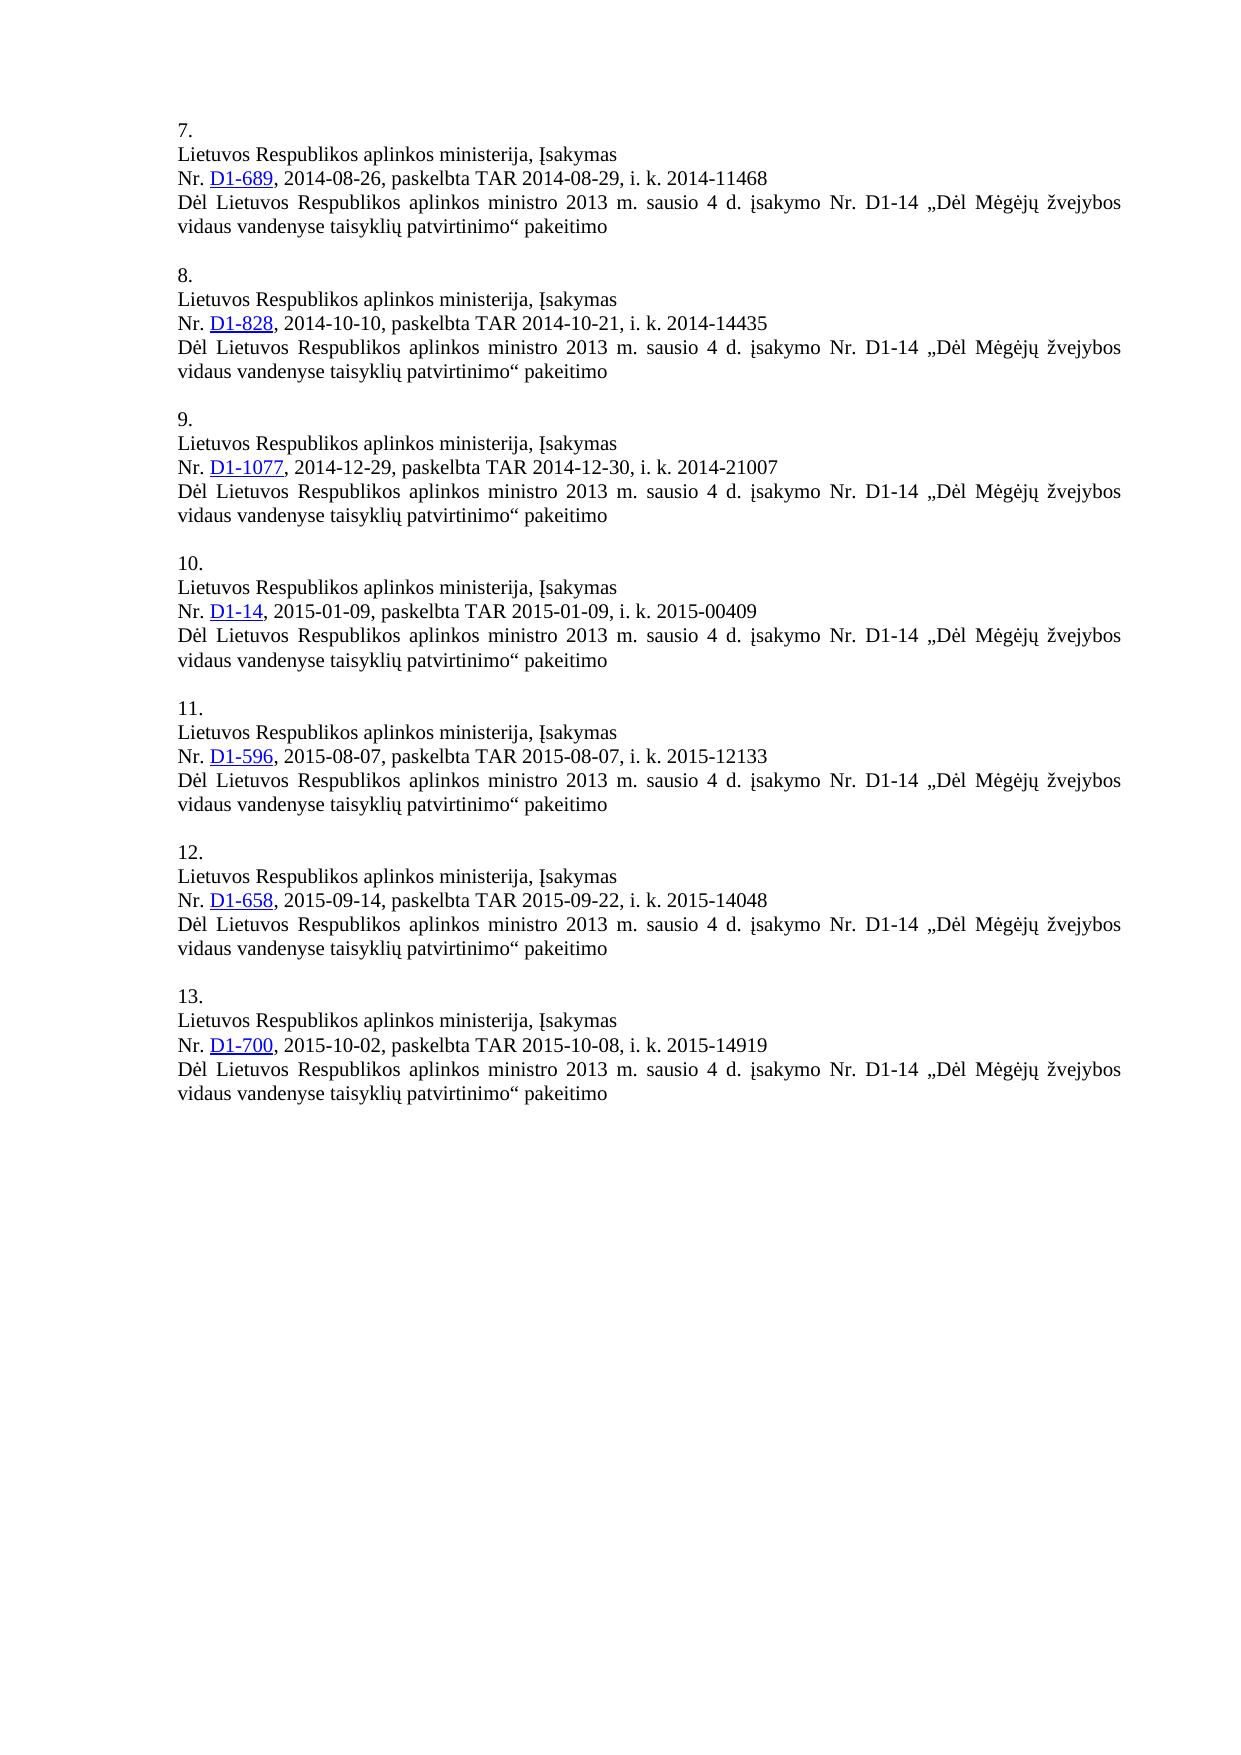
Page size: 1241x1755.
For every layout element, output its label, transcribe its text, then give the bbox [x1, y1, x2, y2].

text 9. [177, 407, 1122, 431]
text Lietuvos Respublikos aplinkos ministerija, Įsakymas [177, 1008, 1122, 1032]
text 8. [177, 262, 1122, 287]
text Lietuvos Respublikos aplinkos ministerija, Įsakymas [177, 142, 1122, 166]
text Dėl Lietuvos Respublikos aplinkos ministro 2013 m. sausio 4 d. įsakymo Nr. D1-14 „Dėl Mėgėjų žvejybos vidaus vandenyse taisyklių patvirtinimo“ pakeitimo [177, 912, 1122, 960]
text 11. [177, 696, 1122, 720]
text Nr. D1-828, 2014-10-10, paskelbta TAR 2014-10-21, i. k. 2014-14435 [177, 311, 1122, 335]
text Nr. D1-689, 2014-08-26, paskelbta TAR 2014-08-29, i. k. 2014-11468 [177, 166, 1122, 190]
text Lietuvos Respublikos aplinkos ministerija, Įsakymas [177, 720, 1122, 744]
text Lietuvos Respublikos aplinkos ministerija, Įsakymas [177, 287, 1122, 311]
text Dėl Lietuvos Respublikos aplinkos ministro 2013 m. sausio 4 d. įsakymo Nr. D1-14 „Dėl Mėgėjų žvejybos vidaus vandenyse taisyklių patvirtinimo“ pakeitimo [177, 1057, 1122, 1105]
text Nr. D1-596, 2015-08-07, paskelbta TAR 2015-08-07, i. k. 2015-12133 [177, 744, 1122, 768]
text 12. [177, 840, 1122, 864]
text 7. [177, 118, 1122, 142]
text 10. [177, 551, 1122, 575]
text Dėl Lietuvos Respublikos aplinkos ministro 2013 m. sausio 4 d. įsakymo Nr. D1-14 „Dėl Mėgėjų žvejybos vidaus vandenyse taisyklių patvirtinimo“ pakeitimo [177, 479, 1122, 527]
text Nr. D1-700, 2015-10-02, paskelbta TAR 2015-10-08, i. k. 2015-14919 [177, 1032, 1122, 1057]
text Nr. D1-14, 2015-01-09, paskelbta TAR 2015-01-09, i. k. 2015-00409 [177, 599, 1122, 623]
text Dėl Lietuvos Respublikos aplinkos ministro 2013 m. sausio 4 d. įsakymo Nr. D1-14 „Dėl Mėgėjų žvejybos vidaus vandenyse taisyklių patvirtinimo“ pakeitimo [177, 623, 1122, 672]
text Dėl Lietuvos Respublikos aplinkos ministro 2013 m. sausio 4 d. įsakymo Nr. D1-14 „Dėl Mėgėjų žvejybos vidaus vandenyse taisyklių patvirtinimo“ pakeitimo [177, 190, 1122, 238]
text Dėl Lietuvos Respublikos aplinkos ministro 2013 m. sausio 4 d. įsakymo Nr. D1-14 „Dėl Mėgėjų žvejybos vidaus vandenyse taisyklių patvirtinimo“ pakeitimo [177, 768, 1122, 816]
text Lietuvos Respublikos aplinkos ministerija, Įsakymas [177, 864, 1122, 888]
text 13. [177, 984, 1122, 1008]
text Nr. D1-658, 2015-09-14, paskelbta TAR 2015-09-22, i. k. 2015-14048 [177, 888, 1122, 912]
text Lietuvos Respublikos aplinkos ministerija, Įsakymas [177, 431, 1122, 455]
text Nr. D1-1077, 2014-12-29, paskelbta TAR 2014-12-30, i. k. 2014-21007 [177, 455, 1122, 479]
text Lietuvos Respublikos aplinkos ministerija, Įsakymas [177, 575, 1122, 599]
text Dėl Lietuvos Respublikos aplinkos ministro 2013 m. sausio 4 d. įsakymo Nr. D1-14 „Dėl Mėgėjų žvejybos vidaus vandenyse taisyklių patvirtinimo“ pakeitimo [177, 335, 1122, 383]
